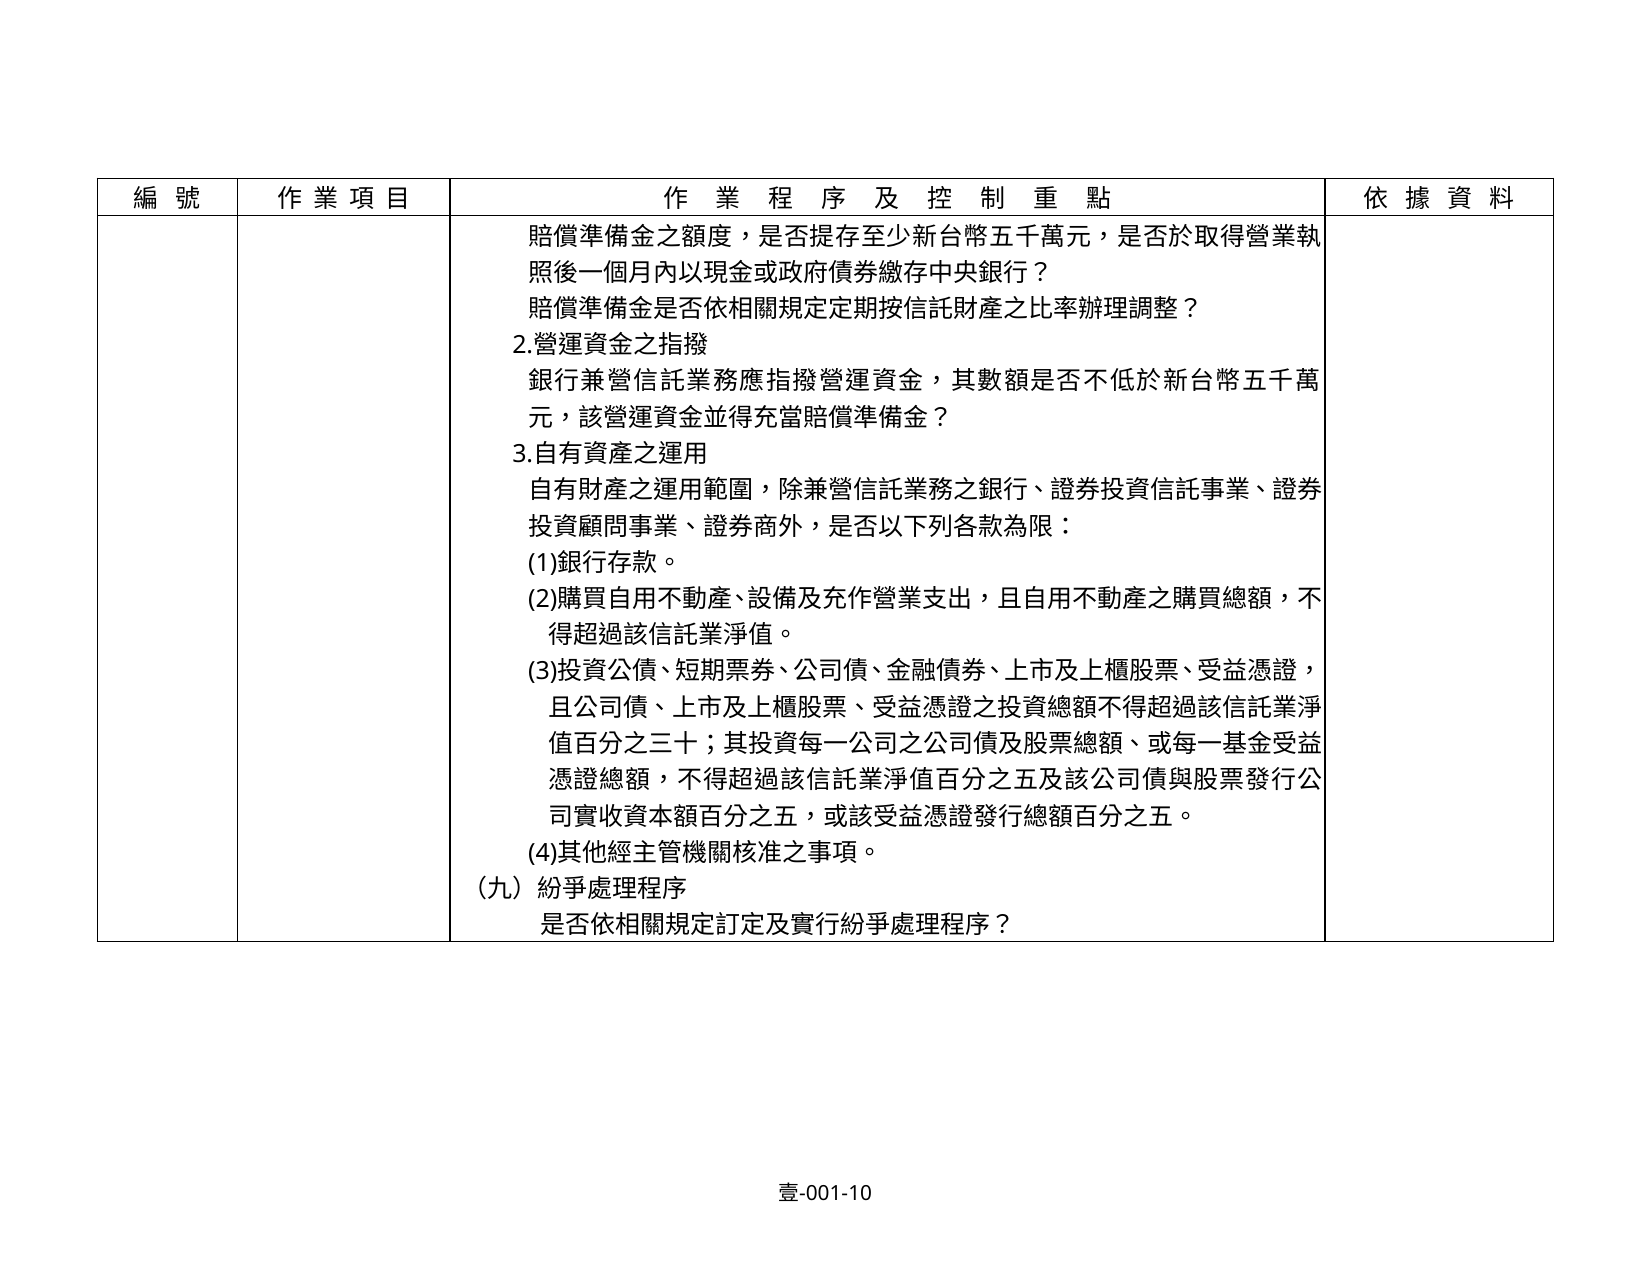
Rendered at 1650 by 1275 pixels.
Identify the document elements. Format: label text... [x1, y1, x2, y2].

table_header 作 業 項 目 [238, 179, 449, 215]
table_header 作 業 程 序 及 控 制 重 點 [451, 179, 1324, 215]
table_header [175, 94, 208, 111]
table_header 編 號 [98, 179, 237, 215]
table_cell [98, 216, 237, 941]
table_header 依 據 資 料 [1326, 179, 1553, 215]
table_cell 通則 [238, 216, 449, 941]
table_cell [1326, 216, 1553, 941]
table_cell 控制重點： （一）信託業之設置 1.所經營之信託業務均是否經主管機關許可或核可，並依主管機關之規定完成登錄後辦理？其業務涉及外匯之經營者，是否經中央銀行同意？暫時停止或終止其兼營之信託業務者，是否申請主管機關許可？ 2.業務之經營涉及信託業得全權決定運用標的，且將信託財產運用於證券交易法第六條規定之有價證券或期貨交易法第三條規定之期貨時，其符合一定條件者，是否向主管機關申請兼營證券投資顧問業務？ 3.增設分支機構時，是否向主管機關申請許可，是否於分支機構之營業執照上載明？遷移或裁撤時，是否申請主管機關核准，是否於分支機構之營業執照上載明？ （二）信託契約之訂定 1.是否與委託人訂定書面之信託契約及其他法令應簽署之契約或文件？ 2.信託契約是否記載下列各款事項： (1)委託人、受託人及受益人之姓名、名稱及住所。 (2)信託目的。 (3)信託財產之種類、名稱、數量及價額。 (4)信託存續期間。 (5)信託財產管理及運用方法。 (6)信託收益計算、分配之時期及方法。 (7)信託關係消滅時，信託財產之歸屬及交付方式。 (8)受託人之責任。 (9)受託人之報酬標準、種類、計算方法、支付時期及方法。 (10)各項費用之負擔及其支付方法。 (11)信託契約之變更、解除及終止之事由。 (12)簽訂契約之日期。 (13)其他法律或主管機關規定之事項。 3.所經營信託業務是否遵守與委託人間所簽訂之信託契約及運用信託財產所從事之各相關交易之約定條款？ 4.所接受委託人委託從事信託業務，應與委託人訂立信託契約及其他依法令應簽署之契約或文件，是否交付契約正本或註明與正本完全相符之影本予委託人，未於簽約當時交付者，是否於簽約後以郵寄或其他約定之方式交付委託人？訂約前是否盡「信託業應負之義務及相關行為規範」規定之告知義務，是否提供委託人合理審閱期？並應注意以下事項： (1)是否盡合理注意使委託人於簽訂信託契約前有充分機會考慮條款？ (2)是否就委託人所提出之疑義詳細說明？ (3)提供予委託人有關信託業務之文件是否清楚、明確，無虛偽或誤導委託人之情事？ 5.與委託人訂定信託契約前應依相關規定辦理下列事項： (1)確保提供商品或服務適合委託人 是否依「金融消費者保護法」第九條、「金融服務業確保金融商品或服務適合金融消費者辦法」、「信託業營運範圍受益權轉讓限制風險揭露及行銷訂約管理辦法」第二十二條及「信託業建立非專業投資人商品適合度規章應遵循事項」等相關規定充分瞭解委託人之相關資料，以確保該商品或服務對委託人之適合度？ (2)說明契約重要內容及揭露風險 是否依「金融消費者保護法」第十條、「金融服務業提供金融商品或服務前說明契約重要內容及揭露風險辦法」、「信託業營運範圍受益權轉讓限制風險揭露及行銷訂約管理辦法」第二十七條及「中華民國信託業商業同業公會會員辦理信託業務之信託報酬及風險揭露應遵循事項」等相關規定？並應注意下列事項： A.是否向委託人充分說明該商品、服務及契約之重要內容並充分揭露其風險？ B.是否以委託人能充分瞭解方式對委託人進行說明及揭露，其內容是否包括但不限交易成本、可能之收益及風險等有關委託人權益之重要內容？ C.委託人說明重要內容及揭露風險時，是否留存相關資料？ （三）信託財產之管理與運用 1.信託財產管理方法之變更，是否經委託人、受託人及受益人之同意或聲請法院變更之？ 2.是否將信託財產與其自有財產及其他信託財產分別管理？信託財產為金錢者，是否分別記帳？ 3.應登記之財產為信託時，是否依相關規定為信託登記？ 4.利害關係人交易： (1)信託業是否未以信託財產為下列行為： A.購買本身或其利害關係人發行或承銷之有價證券或票券。 B.購買本身或其利害關係人之財產。 C.讓售與本身或其利害關係人。 D.其他經主管機關規定之利害關係交易行為。 但政府發行之債券不受上述限制。 (2)信託業為下列行為時，是否依信託契約之約定或事先告知受益人並取得其書面同意： A.以信託財產購買其銀行業務部門經紀之有價證券或票券。 B.以信託財產存放於其銀行業務部門或其利害關係人處作為存款或與 其銀行業務部門為外匯相關之交易。 C.以信託財產與本身或其利害關係人為信託業法第二十五條第一項以 外之其他交易。 信託業對信託財產不具運用決定權者，不受上述(1)、(2)限制。信託業對信託財產不具運用決定權者，其就該信託財產與信託業本身或利害關係人從事信託業法第二十五條、第二十七條交易之情形，是否依相關規定辦理？ 5.是否未以信託財產辦理銀行法第五條之二所定授信業務項目；以信託財產為借入款項，是否依相關規定辦理？ 6.辦理委託人不指定營運範圍或方法之金錢信託，其營運範圍是否以下列為限： (1)現金及銀行存款。 (2)投資公債、公司債、金融債券。 (3)投資短期票券。 (4)其他經主管機關核准之業務。 7.就信託財產之保管是否依下列規定辦理： (1)是否設置專責人員辦理信託財產之保管？ (2)是否將信託財產與其自有財產及將不同之信託財產分別設帳，分別保 管，是否未將信託財產挪為己用或挪用於其他委託人之交易之需，是否依法定期編製營業報告書、財務報告及辦理各項所需之申報、公告事宜？ 8.是否設立信託財產評審委員會，是否將信託財產每三個月評審一次，是否報告董事會？ 9.辦理信託業務之營運範圍、受益權轉讓限制及風險揭露是否載明於信託契約，並告知委託人？ 10.信託業運用信託財產於國外或涉及外匯之投資，除法令另有規定外，是否依下列規定辦理： (1)涉及資金之匯出、匯入部分，是否依中央銀行之相關規定辦理？ (2)其受託對象、投資範圍及限制，是否依相關規定辦理？ 11.運用信託財產從事衍生性金融商品及結構型商品交易，除法令另有規定外，是否依相關規定辦理？ 12.受益權之轉讓是否依相關規定辦理？ 13.辦理信託資金集合管理及運用、募集共同信託基金，或訂定有多數委託人 或受益人之信託契約，關於委託人及受益人權利之行使於信託契約訂定由受益人會議決議行之者，受益人會議之召集程序、決議方法、表決權之計算、會議規範及其他應遵行事項，是否依相關規定辦理？ 14.委託人屬專業投資人，其信託財產之外國有價證券之出借，是否依相關規定辦理？ 15.委託人不具有運用決定權之信託財產涉及國內有價證券之出借，是否依相關規定辦理？ （四）作業管理 1.就公司形象或所從事之信託業務為廣告、業務招攬及營業促銷活動時，應依下列規定辦理： (1)除法令另有規定外，是否依「金融消費者保護法」第八條、「金融服務業從事廣告業務招攬及營業促銷活動辦法」、「信託業營運範圍受益權轉讓限制風險揭露及行銷訂約管理辦法」第二十條、「信託業從事廣告、業務招攬及營業促銷活動應遵循事項」等相關規定辦理？ (2)是否無虛偽、詐欺、隱匿或其他足致他人誤信之情事？是否確保其廣告內容之真實？並其對委託人所負擔之義務是否無低於前述廣告之內容及進行業務招攬或營業促銷活動時對委託人所提示之資料或說明？ (3)是否無藉金融教育宣導引薦個別金融商品或服務？ (4)是否訂定廣告、業務招攬及營業促銷活動之文件製作管理規範，及其散發公布之控管作業流程？ (5)廣告或行銷文件是否保存二年？ 2.前項之廣告或行銷文件，除法令另有規定外，於對外使用前，是否經法令遵循主管審核，確定內容無不當、不實陳述、誤導消費者或違反相關法令之情事？ 3.是否向委託人充分揭露並明確告知下列事項： (1)信託報酬、各項費用與其收取方式，及可能涉及之風險等相關資訊，其中投資風險是否包含最大可能損失，並是否依相關規定辦理？ (2)受託投資於具有定期配息性質之金融商品時，是否明確告知委託人該金融商品並非存款，不屬於存款保險條例所保障之範圍？ 4.辦理對信託財產具有運用決定權之金錢信託業務，是否依下列規定辦理： (1)以財務規劃或資產負債配置為目的，是否依相關規定辦理？ (2)自交易相對人取得服務費或手續費折讓，是否將該服務費或手續費折讓作為委託人買賣成本之減少？ 5.薪酬制度是否衡平考量委託人可能產生之各項風險、所收取之費用及其他因素，是否未以受託之金額多寡為主要考量因素，是否依相關規定辦理？ 6.委任第三人代為處理信託事務是否依相關規定辦理？ 7.與委託人間以電子方式辦理信託業務是否依相關規定辦理？ 8.以信託財產與他人交易時，除於集中交易市場交易外，是否明確告知交易相對人，信託業係以受託人身分與其辦理信託財產之交易？ 9.是否設立商品審查小組，依相關規定對得受託投資之金融商品進行上架前審查？ 10.股票已在證券交易所上市或於證券商營業處所買賣之信託業，是否依「股票上市或於證券商營業處所買賣公司薪資報酬委員會設置及行使職權辦法」設置薪資報酬委員會？其運作之管理是否依其規定辦理？ (五）人員資格 1.辦理信託業務相關人員（包括督導人員、管理人員及業務人員）資格是否經公會審定符合規定？ 2.對信託財產具有運用決定權者是否無兼任其他業務之經營？ 3.董事、監察人中具備經營與管理信託業之專門學識或經驗者之比例是否符合規定？ 4.辦理信託業務如涉及其他金融特許事業之規範者，其人員資格條件是否另依其相關規定辦理？ 5.辦理運用信託財產於衍生性金融商品及結構型商品之人員及其直屬主管、副主管，以及從事衍生性金融商品及結構型商品推介之人員及其直屬主管、副主管，均是否符合「信託業運用信託財產從事衍生性金融商品及結構型商品交易應遵循事項」所定之資格條件？ （ (六）定期報告 1.就各信託，是否分別造具帳簿，載明各信託事務處理之狀況？除應於接受信託時作成信託財產目錄外，是否每年至少定期一次作成信託財產目錄，並編製收支計算表，是否送交委託人及受益人？ 2.是否依照信託契約之約定，分別向委託人、受益人作定期會計報告，如約定設有信託監察人者，是否亦向信託監察人報告？ 3.信託關係消滅時，受託人是否就信託事務之處理作成結算書及報告書，是否取得受益人、信託監察人或其他歸屬權利人之承認？ 4.除法令另有規定外，是否依相關規定交付委託人及受益人交易報告書及對帳單？ （七）申報及公告事宜 1.處理信託事務，是否以善良管理人之注意為之，並負忠實義務？ 政黨或其他政治團體交付信託之財產及其信託利益之取得與分配是否定期公告？ 2.信託公司或銀行業兼營信託業者是否於每半年(/每年)營業年度終了後二個月(/四個月)內編製營業報告書及財務報告，向主管機關申報，是否將資產負債表於其所在地之日報或依下列方式辦理公告： (1)備置於每一營業處所之顯著位置以供查閱。 (2)於信託公會網站辦理公告。 3.證券投資信託事業、證券投資顧問事業或證券商兼營信託業者，是否於每半年(/每年)營業年度終了後二個月(/四個月)內編製信託帳之資產負債表、信託財產目錄及損益表，由信託公會彙送主管機關，並於信託公會網站辦理公告。 4.有下列情事之一者，是否於事實發生之翌日起二個營業日內，向主管機關申報，是否於本公司所在地之日報或依主管機關指定之方式公告： (1)存款不足之退票、拒絕往來或其他喪失債信情事者。 (2)因訴訟、非訟、行政處分或行政爭訟事件，對公司財務或業務有重大影響者。 (3)有公司法第一百八十五條第一項規定各款情事之一者。 (4)董事長 (理事主席) 、總經理 (局長) 或三分之一以上董 (理) 事發生變動者。 (5)簽訂重要契約或改變業務計畫之重要內容。 (6)信託財產對信託事務處理之費用，有支付不能之情事者。 (7)其他足以影響信託業營運或股東或受益人權益之重大情事者。 （八）信託業財務之監督 1.賠償準備金之提存 為擔保其因違反受託人義務而對委託人或受益人所負之損害賠償、利益返還或其他責任，是否提存賠償準備金？ 賠償準備金之額度，是否提存至少新台幣五千萬元，是否於取得營業執照後一個月內以現金或政府債券繳存中央銀行？ 賠償準備金是否依相關規定定期按信託財產之比率辦理調整？ 2.營運資金之指撥 銀行兼營信託業務應指撥營運資金，其數額是否不低於新台幣五千萬元，該營運資金並得充當賠償準備金？ 3.自有資產之運用 自有財產之運用範圍，除兼營信託業務之銀行、證券投資信託事業、證券投資顧問事業、證券商外，是否以下列各款為限： (1)銀行存款。 (2)購買自用不動產、設備及充作營業支出，且自用不動產之購買總額，不得超過該信託業淨值。 (3)投資公債、短期票券、公司債、金融債券、上市及上櫃股票、受益憑證，且公司債、上市及上櫃股票、受益憑證之投資總額不得超過該信託業淨值百分之三十；其投資每一公司之公司債及股票總額、或每一基金受益憑證總額，不得超過該信託業淨值百分之五及該公司債與股票發行公司實收資本額百分之五，或該受益憑證發行總額百分之五。 (4)其他經主管機關核准之事項。 （九）紛爭處理程序 是否依相關規定訂定及實行紛爭處理程序？ [451, 216, 1324, 941]
